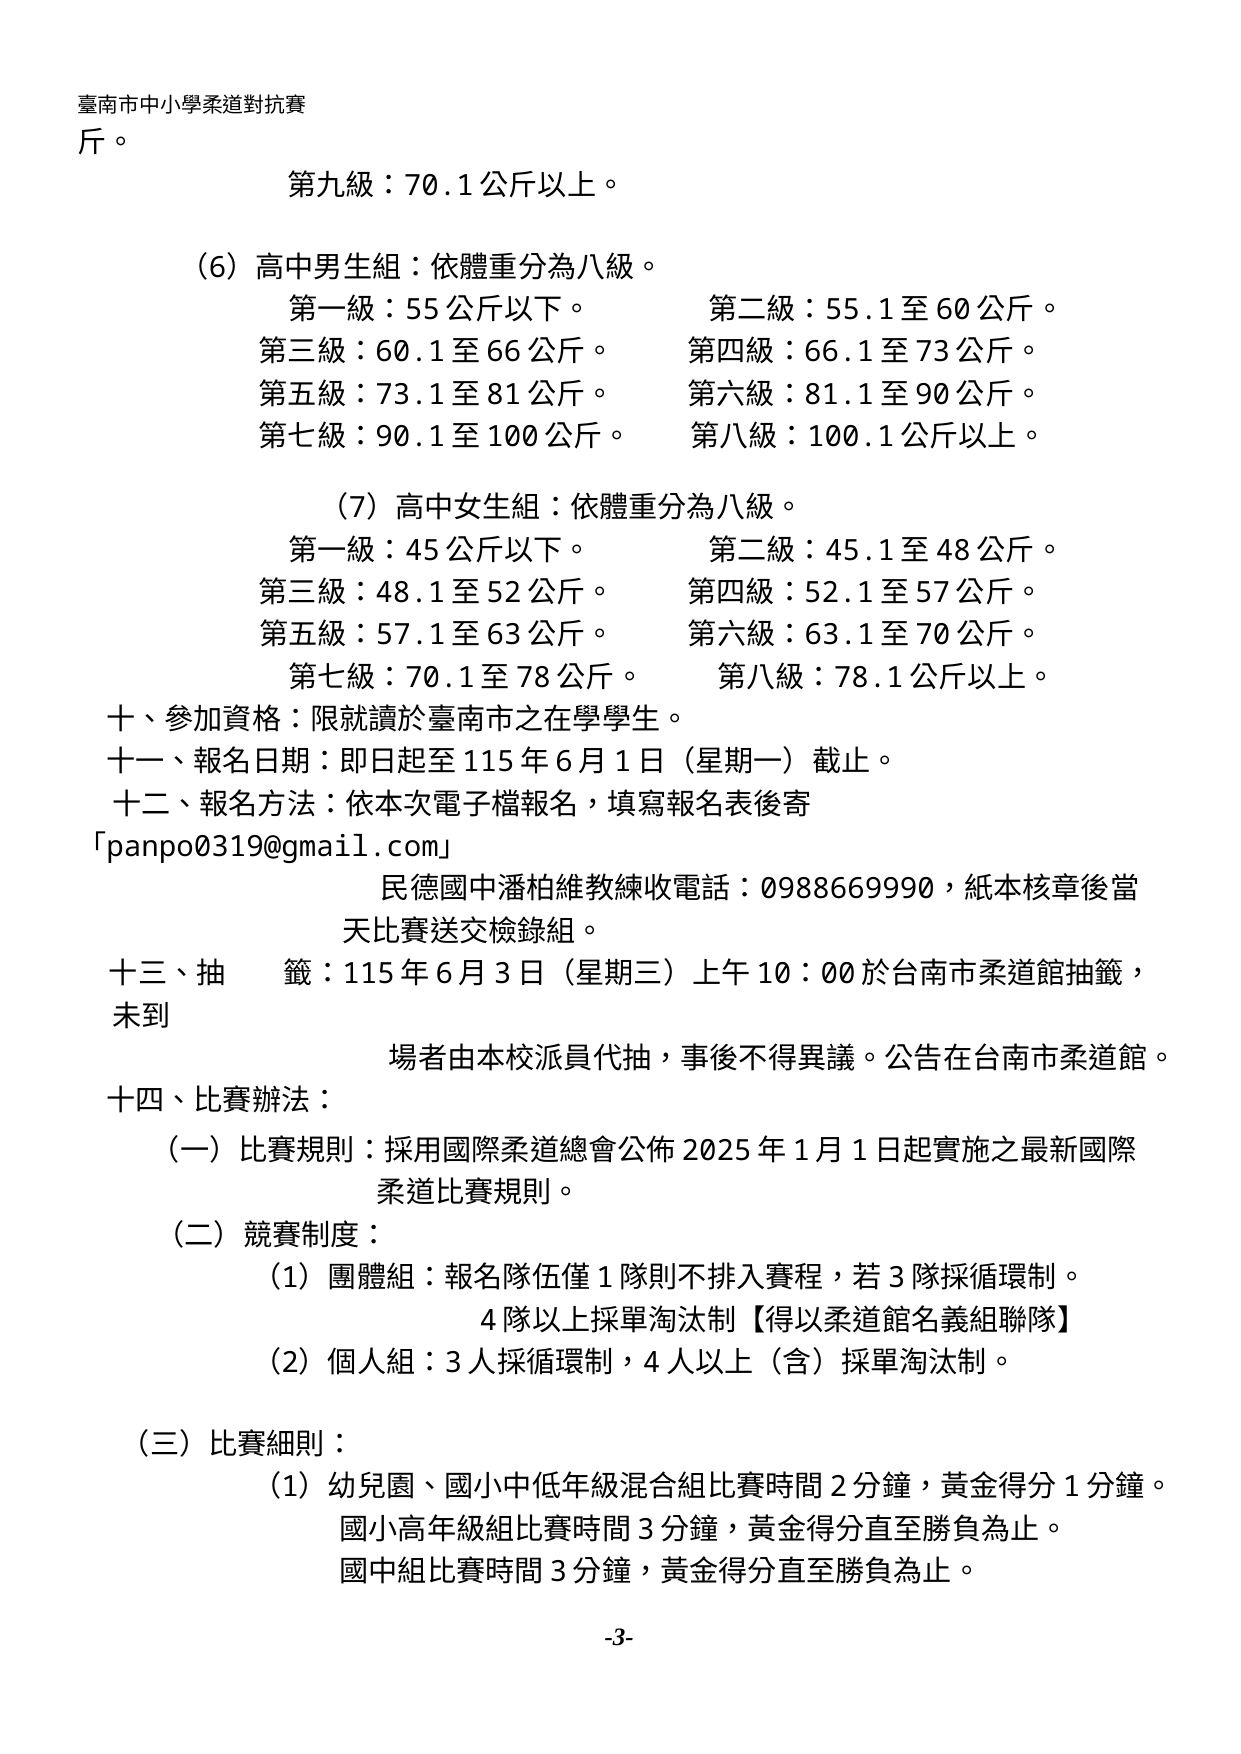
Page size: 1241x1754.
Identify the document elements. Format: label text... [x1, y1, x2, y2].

text 十一、報名日期：即日起至115年6月1日（星期一）截止。 [77, 738, 1163, 780]
text 4隊以上採單淘汰制【得以柔道館名義組聯隊】 [77, 1296, 1163, 1338]
text 十四、比賽辦法： [77, 1077, 1163, 1119]
text （1）團體組：報名隊伍僅1隊則不排入賽程，若3隊採循環制。 [77, 1254, 1163, 1296]
text 第五級：73.1至81公斤。 第六級：81.1至90公斤。 [223, 370, 1163, 413]
text （三）比賽細則： [77, 1421, 1163, 1463]
text （1）幼兒園、國小中低年級混合組比賽時間2分鐘，黃金得分1分鐘。 [77, 1463, 1163, 1505]
text 第三級：60.1至66公斤。 第四級：66.1至73公斤。 [223, 328, 1163, 370]
text 第一級：55公斤以下。 第二級：55.1至60公斤。 [96, 286, 1163, 328]
text （7）高中女生組：依體重分為八級。 [284, 484, 1163, 526]
text 第一級：45公斤以下。 第二級：45.1至48公斤。 [96, 526, 1163, 568]
text 國中組比賽時間3分鐘，黃金得分直至勝負為止。 [77, 1548, 1163, 1590]
text 十、參加資格：限就讀於臺南市之在學學生。 [77, 696, 1163, 738]
text 第五級：57.1至63公斤。 第六級：63.1至70公斤。 [96, 611, 1163, 653]
text （二）競賽制度： [120, 1211, 1163, 1254]
text 國小高年級組比賽時間3分鐘，黃金得分直至勝負為止。 [77, 1505, 1163, 1548]
text 斤。 [77, 119, 1163, 161]
text （2）個人組：3人採循環制，4人以上（含）採單淘汰制。 [77, 1338, 1163, 1381]
text （6）高中男生組：依體重分為八級。 [179, 243, 1163, 286]
text （一）比賽規則：採用國際柔道總會公佈2025年1月1日起實施之最新國際柔道比賽規則。 [133, 1127, 1163, 1211]
text 民德國中潘柏維教練收電話：0988669990，紙本核章後當天比賽送交檢錄組。 [136, 865, 1163, 950]
text 第七級：70.1至78公斤。 第八級：78.1公斤以上。 [96, 653, 1163, 696]
text 第七級：90.1至100公斤。 第八級：100.1公斤以上。 [223, 413, 1163, 455]
text 第三級：48.1至52公斤。 第四級：52.1至57公斤。 [223, 568, 1163, 611]
text 十二、報名方法：依本次電子檔報名，填寫報名表後寄「panpo0319@gmail.com」 [77, 780, 1163, 865]
text 第九級：70.1公斤以上。 [77, 161, 1163, 203]
text 場者由本校派員代抽，事後不得異議。公告在台南市柔道館。 [109, 1034, 1163, 1077]
text 十三、抽 籤：115年6月3日（星期三）上午10：00於台南市柔道館抽籤，未到 [109, 950, 1163, 1034]
